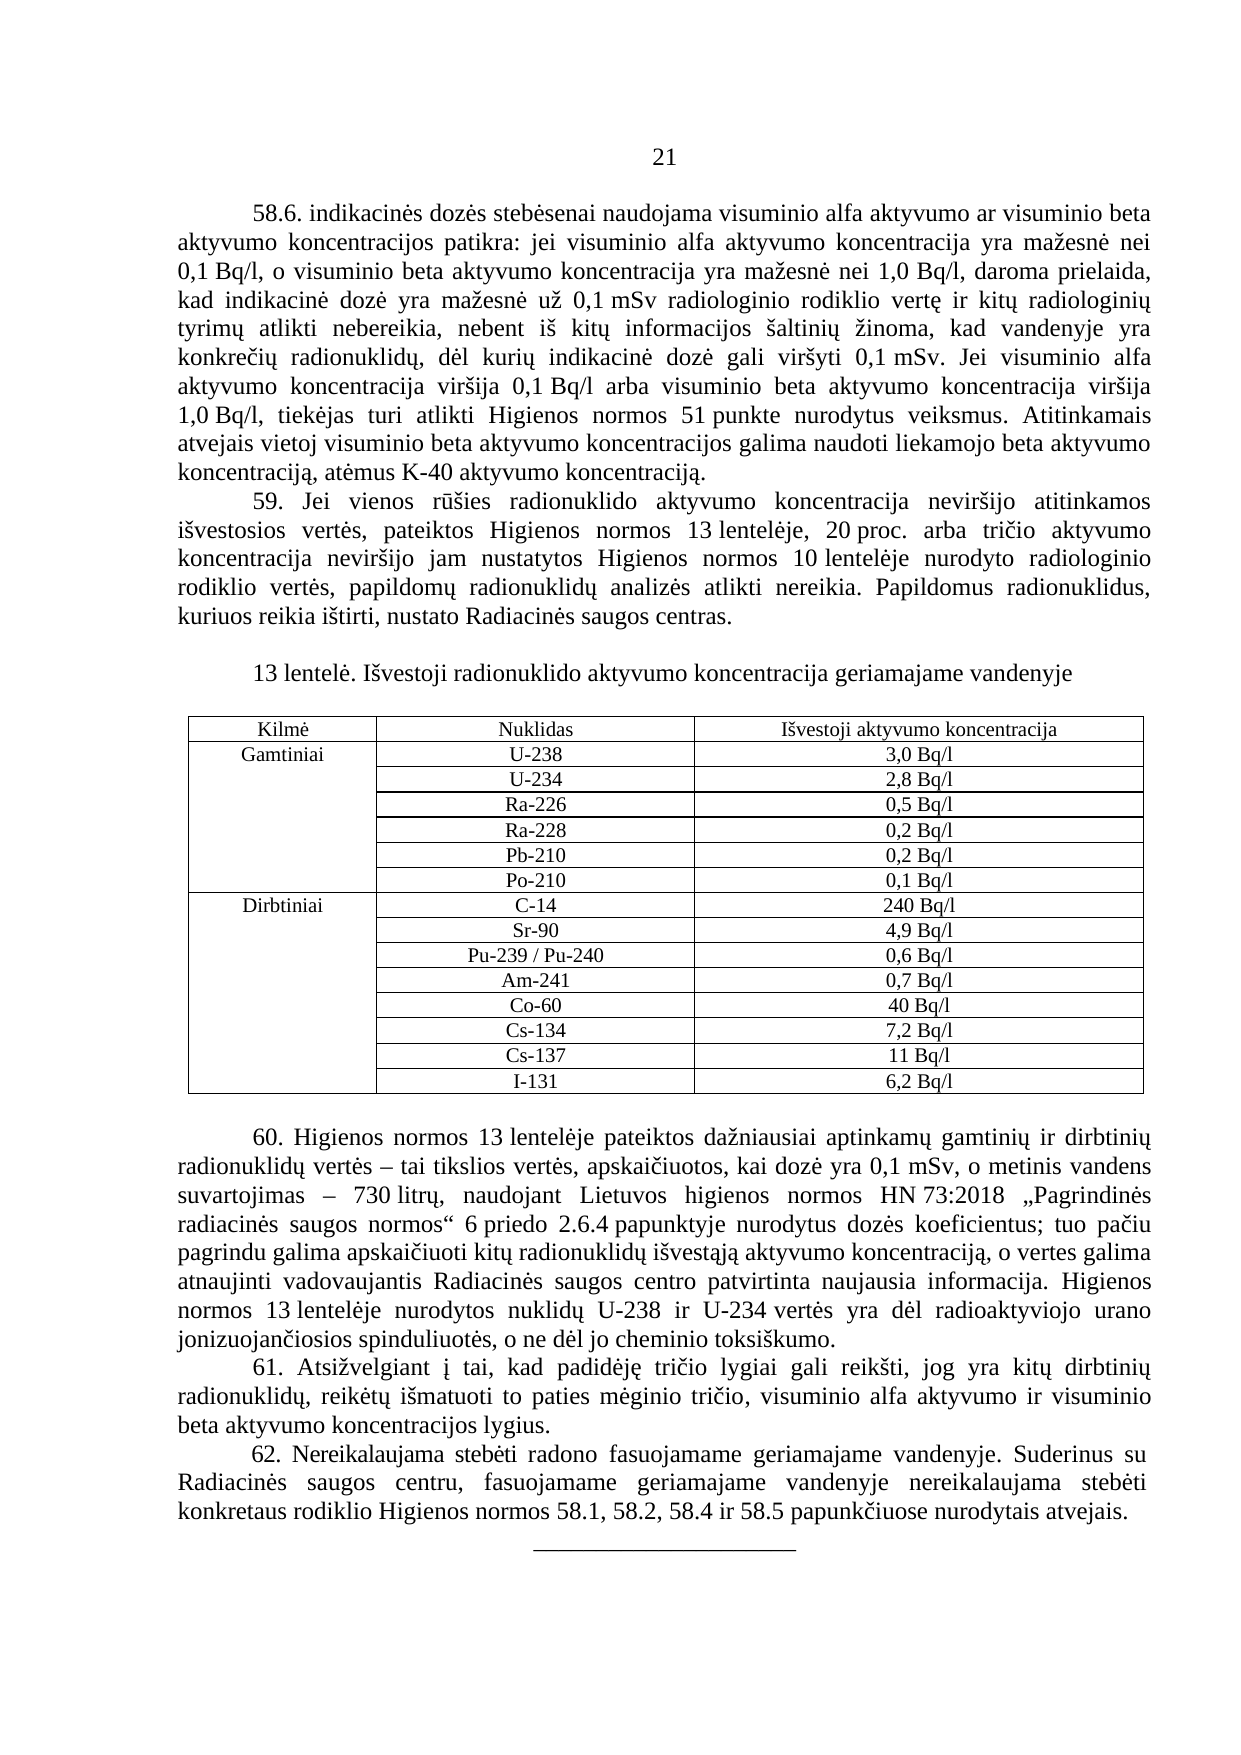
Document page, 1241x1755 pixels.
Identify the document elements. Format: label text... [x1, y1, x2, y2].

table_cell U-234 [377, 767, 694, 791]
table_cell Ra-228 [377, 818, 694, 842]
table_cell 40 Bq/l [695, 993, 1143, 1017]
table_cell 240 Bq/l [695, 893, 1143, 917]
table_cell Sr-90 [377, 918, 694, 942]
table_cell 7,2 Bq/l [695, 1018, 1143, 1042]
table_cell 0,6 Bq/l [695, 943, 1143, 967]
text _____________________ [177, 1525, 1152, 1554]
table_cell 0,1 Bq/l [695, 868, 1143, 892]
table_header Kilmė [189, 717, 376, 741]
table_cell Pu-239 / Pu-240 [377, 943, 694, 967]
table_cell 0,2 Bq/l [695, 818, 1143, 842]
table_cell 6,2 Bq/l [695, 1069, 1143, 1093]
table_cell 11 Bq/l [695, 1044, 1143, 1067]
text 58.6. indikacinės dozės stebėsenai naudojama visuminio alfa aktyvumo ar visuminio beta aktyvumo koncentracijos patikra: jei visuminio alfa aktyvumo koncentracija yra mažesnė nei 0,1 Bq/l, o visuminio beta aktyvumo koncentracija yra mažesnė nei 1,0 Bq/l, daroma prielaida, kad indikacinė dozė yra mažesnė už 0,1 mSv radiologinio rodiklio vertę ir kitų radiologinių tyrimų atlikti nebereikia, nebent iš kitų informacijos šaltinių žinoma, kad vandenyje yra konkrečių radionuklidų, dėl kurių indikacinė dozė gali viršyti 0,1 mSv. Jei visuminio alfa aktyvumo koncentracija viršija 0,1 Bq/l arba visuminio beta aktyvumo koncentracija viršija 1,0 Bq/l, tiekėjas turi atlikti Higienos normos 51 punkte nurodytus veiksmus. Atitinkamais atvejais vietoj visuminio beta aktyvumo koncentracijos galima naudoti liekamojo beta aktyvumo koncentraciją, atėmus K-40 aktyvumo koncentraciją. [177, 198, 1152, 486]
table_cell 2,8 Bq/l [695, 767, 1143, 791]
table_cell 3,0 Bq/l [695, 742, 1143, 766]
text 60. Higienos normos 13 lentelėje pateiktos dažniausiai aptinkamų gamtinių ir dirbtinių radionuklidų vertės – tai tikslios vertės, apskaičiuotos, kai dozė yra 0,1 mSv, o metinis vandens suvartojimas – 730 litrų, naudojant Lietuvos higienos normos HN 73:2018 „Pagrindinės radiacinės saugos normos“ 6 priedo 2.6.4 papunktyje nurodytus dozės koeficientus; tuo pačiu pagrindu galima apskaičiuoti kitų radionuklidų išvestąją aktyvumo koncentraciją, o vertes galima atnaujinti vadovaujantis Radiacinės saugos centro patvirtinta naujausia informacija. Higienos normos 13 lentelėje nurodytos nuklidų U-238 ir U-234 vertės yra dėl radioaktyviojo urano jonizuojančiosios spinduliuotės, o ne dėl jo cheminio toksiškumo. [177, 1122, 1152, 1352]
table_cell I-131 [377, 1069, 694, 1093]
table_cell Cs-137 [377, 1044, 694, 1067]
table_cell Gamtiniai [189, 742, 376, 892]
table_cell 0,2 Bq/l [695, 843, 1143, 867]
text 61. Atsižvelgiant į tai, kad padidėję tričio lygiai gali reikšti, jog yra kitų dirbtinių radionuklidų, reikėtų išmatuoti to paties mėginio tričio, visuminio alfa aktyvumo ir visuminio beta aktyvumo koncentracijos lygius. [177, 1352, 1152, 1439]
table_cell Cs-134 [377, 1018, 694, 1042]
table_cell C-14 [377, 893, 694, 917]
table_cell Co-60 [377, 993, 694, 1017]
table_cell Pb-210 [377, 843, 694, 867]
table_header Išvestoji aktyvumo koncentracija [695, 717, 1143, 741]
text 59. Jei vienos rūšies radionuklido aktyvumo koncentracija neviršijo atitinkamos išvestosios vertės, pateiktos Higienos normos 13 lentelėje, 20 proc. arba tričio aktyvumo koncentracija neviršijo jam nustatytos Higienos normos 10 lentelėje nurodyto radiologinio rodiklio vertės, papildomų radionuklidų analizės atlikti nereikia. Papildomus radionuklidus, kuriuos reikia ištirti, nustato Radiacinės saugos centras. [177, 486, 1152, 630]
text 13 lentelė. Išvestoji radionuklido aktyvumo koncentracija geriamajame vandenyje [177, 658, 1152, 687]
table_cell Dirbtiniai [189, 893, 376, 1093]
table_cell U-238 [377, 742, 694, 766]
table_cell 0,5 Bq/l [695, 793, 1143, 816]
table_cell Ra-226 [377, 793, 694, 816]
text 62. Nereikalaujama stebėti radono fasuojamame geriamajame vandenyje. Suderinus su Radiacinės saugos centru, fasuojamame geriamajame vandenyje nereikalaujama stebėti konkretaus rodiklio Higienos normos 58.1, 58.2, 58.4 ir 58.5 papunkčiuose nurodytais atvejais. [177, 1439, 1147, 1525]
table_cell Am-241 [377, 968, 694, 992]
table_cell 4,9 Bq/l [695, 918, 1143, 942]
table_cell Po-210 [377, 868, 694, 892]
table_header Nuklidas [377, 717, 694, 741]
table_cell 0,7 Bq/l [695, 968, 1143, 992]
